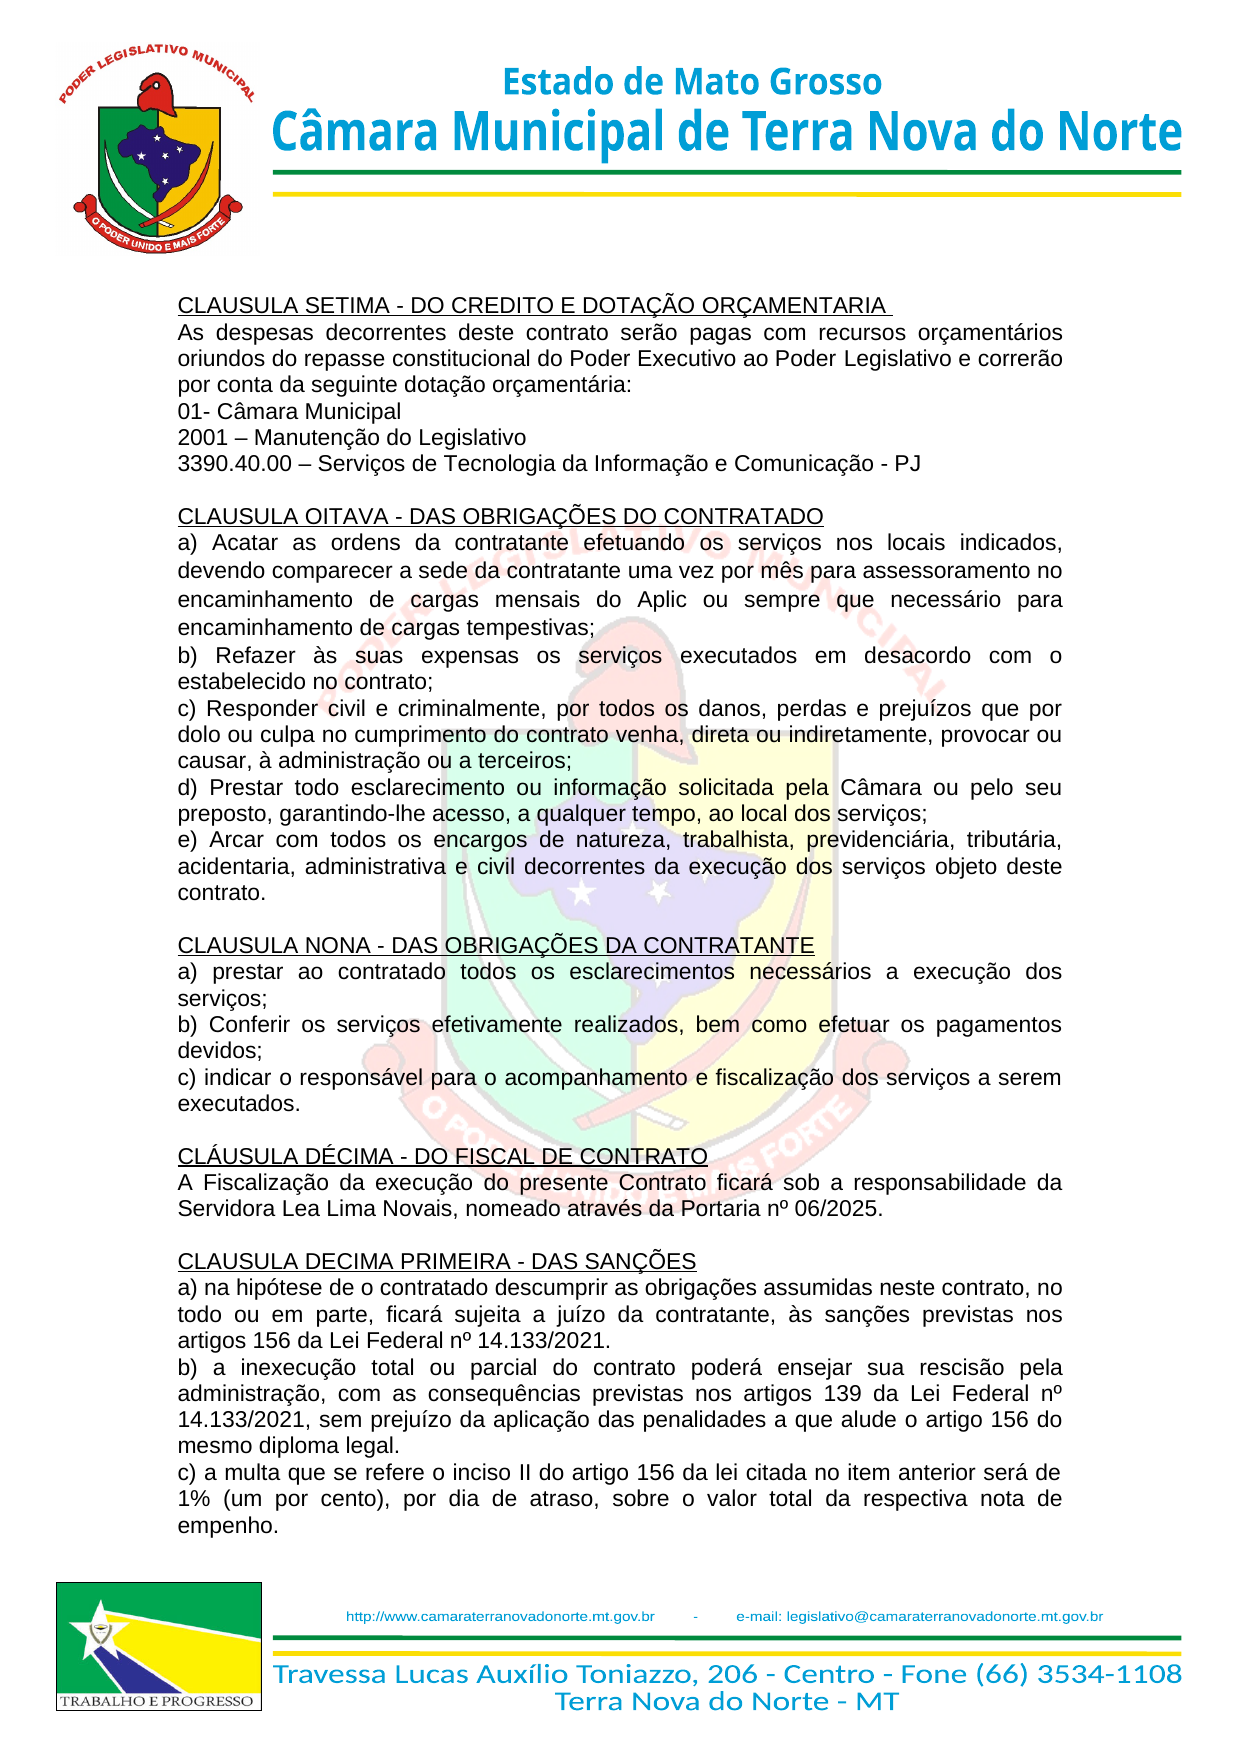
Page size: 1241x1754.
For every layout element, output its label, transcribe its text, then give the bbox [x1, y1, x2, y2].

text a) Acatar as ordens da contratante efetuando os serviços nos locais indicados, devendo comparecer a sede da contratante uma vez por mês para assessoramento no encaminhamento de cargas mensais do Aplic ou sempre que necessário para encaminhamento de cargas tempestivas; [177, 529, 303, 640]
text CLAUSULA NONA - DAS OBRIGAÇÕES DA CONTRATANTE [966, 932, 1063, 958]
text As despesas decorrentes deste contrato serão pagas com recursos orçamentários oriundos do repasse constitucional do Poder Executivo ao Poder Legislativo e correrão por conta da seguinte dotação orçamentária: [177, 318, 1063, 398]
picture [55, 42, 260, 256]
text e) Arcar com todos os encargos de natureza, trabalhista, previdenciária, tributária, acidentaria, administrativa e civil decorrentes da execução dos serviços objeto deste contrato. [966, 826, 1063, 905]
text 3390.40.00 – Serviços de Tecnologia da Informação e Comunicação - PJ [177, 450, 1063, 477]
text b) a inexecução total ou parcial do contrato poderá ensejar sua rescisão pela administração, com as consequências previstas nos artigos 139 da Lei Federal nº 14.133/2021, sem prejuízo da aplicação das penalidades a que alude o artigo 156 do mesmo diploma legal. [177, 1353, 1063, 1459]
text CLAUSULA NONA - DAS OBRIGAÇÕES DA CONTRATANTE [177, 932, 303, 955]
text b) Conferir os serviços efetivamente realizados, bem como efetuar os pagamentos devidos; [966, 1011, 1063, 1063]
text 01- Câmara Municipal [177, 398, 1063, 424]
text a) prestar ao contratado todos os esclarecimentos necessários a execução dos serviços; [966, 958, 1063, 1011]
text c) Responder civil e criminalmente, por todos os danos, perdas e prejuízos que por dolo ou culpa no cumprimento do contrato venha, direta ou indiretamente, provocar ou causar, à administração ou a terceiros; [177, 694, 303, 774]
text b) Conferir os serviços efetivamente realizados, bem como efetuar os pagamentos devidos; [177, 1011, 303, 1063]
text b) Refazer às suas expensas os serviços executados em desacordo com o estabelecido no contrato; [966, 642, 1063, 694]
text d) Prestar todo esclarecimento ou informação solicitada pela Câmara ou pelo seu preposto, garantindo-lhe acesso, a qualquer tempo, ao local dos serviços; [966, 774, 1063, 826]
text c) a multa que se refere o inciso II do artigo 156 da lei citada no item anterior será de 1% (um por cento), por dia de atraso, sobre o valor total da respectiva nota de empenho. [177, 1459, 1063, 1538]
text c) indicar o responsável para o acompanhamento e fiscalização dos serviços a serem executados. [177, 1063, 303, 1116]
text a) prestar ao contratado todos os esclarecimentos necessários a execução dos serviços; [177, 958, 303, 1011]
text CLAUSULA OITAVA - DAS OBRIGAÇÕES DO CONTRATADO [177, 503, 1063, 529]
text c) indicar o responsável para o acompanhamento e fiscalização dos serviços a serem executados. [966, 1063, 1063, 1116]
text CLÁUSULA DÉCIMA - DO FISCAL DE CONTRATO [177, 1143, 303, 1165]
text CLAUSULA SETIMA - DO CREDITO E DOTAÇÃO ORÇAMENTARIA [177, 292, 1063, 318]
text a) na hipótese de o contratado descumprir as obrigações assumidas neste contrato, no todo ou em parte, ficará sujeita a juízo da contratante, às sanções previstas nos artigos 156 da Lei Federal nº 14.133/2021. [177, 1274, 1063, 1353]
text d) Prestar todo esclarecimento ou informação solicitada pela Câmara ou pelo seu preposto, garantindo-lhe acesso, a qualquer tempo, ao local dos serviços; [177, 774, 303, 826]
text e) Arcar com todos os encargos de natureza, trabalhista, previdenciária, tributária, acidentaria, administrativa e civil decorrentes da execução dos serviços objeto deste contrato. [177, 826, 303, 905]
text b) Refazer às suas expensas os serviços executados em desacordo com o estabelecido no contrato; [177, 642, 303, 694]
picture [57, 1583, 261, 1710]
text c) Responder civil e criminalmente, por todos os danos, perdas e prejuízos que por dolo ou culpa no cumprimento do contrato venha, direta ou indiretamente, provocar ou causar, à administração ou a terceiros; [966, 694, 1063, 774]
text A Fiscalização da execução do presente Contrato ficará sob a responsabilidade da Servidora Lea Lima Novais, nomeado através da Portaria nº 06/2025. [966, 1169, 1063, 1222]
picture [859, 1618, 868, 1623]
text a) Acatar as ordens da contratante efetuando os serviços nos locais indicados, devendo comparecer a sede da contratante uma vez por mês para assessoramento no encaminhamento de cargas mensais do Aplic ou sempre que necessário para encaminhamento de cargas tempestivas; [966, 529, 1063, 640]
text 2001 – Manutenção do Legislativo [177, 424, 1063, 450]
text CLÁUSULA DÉCIMA - DO FISCAL DE CONTRATO [966, 1143, 1063, 1169]
text A Fiscalização da execução do presente Contrato ficará sob a responsabilidade da Servidora Lea Lima Novais, nomeado através da Portaria nº 06/2025. [177, 1169, 303, 1222]
text CLAUSULA DECIMA PRIMEIRA - DAS SANÇÕES [177, 1248, 1063, 1274]
